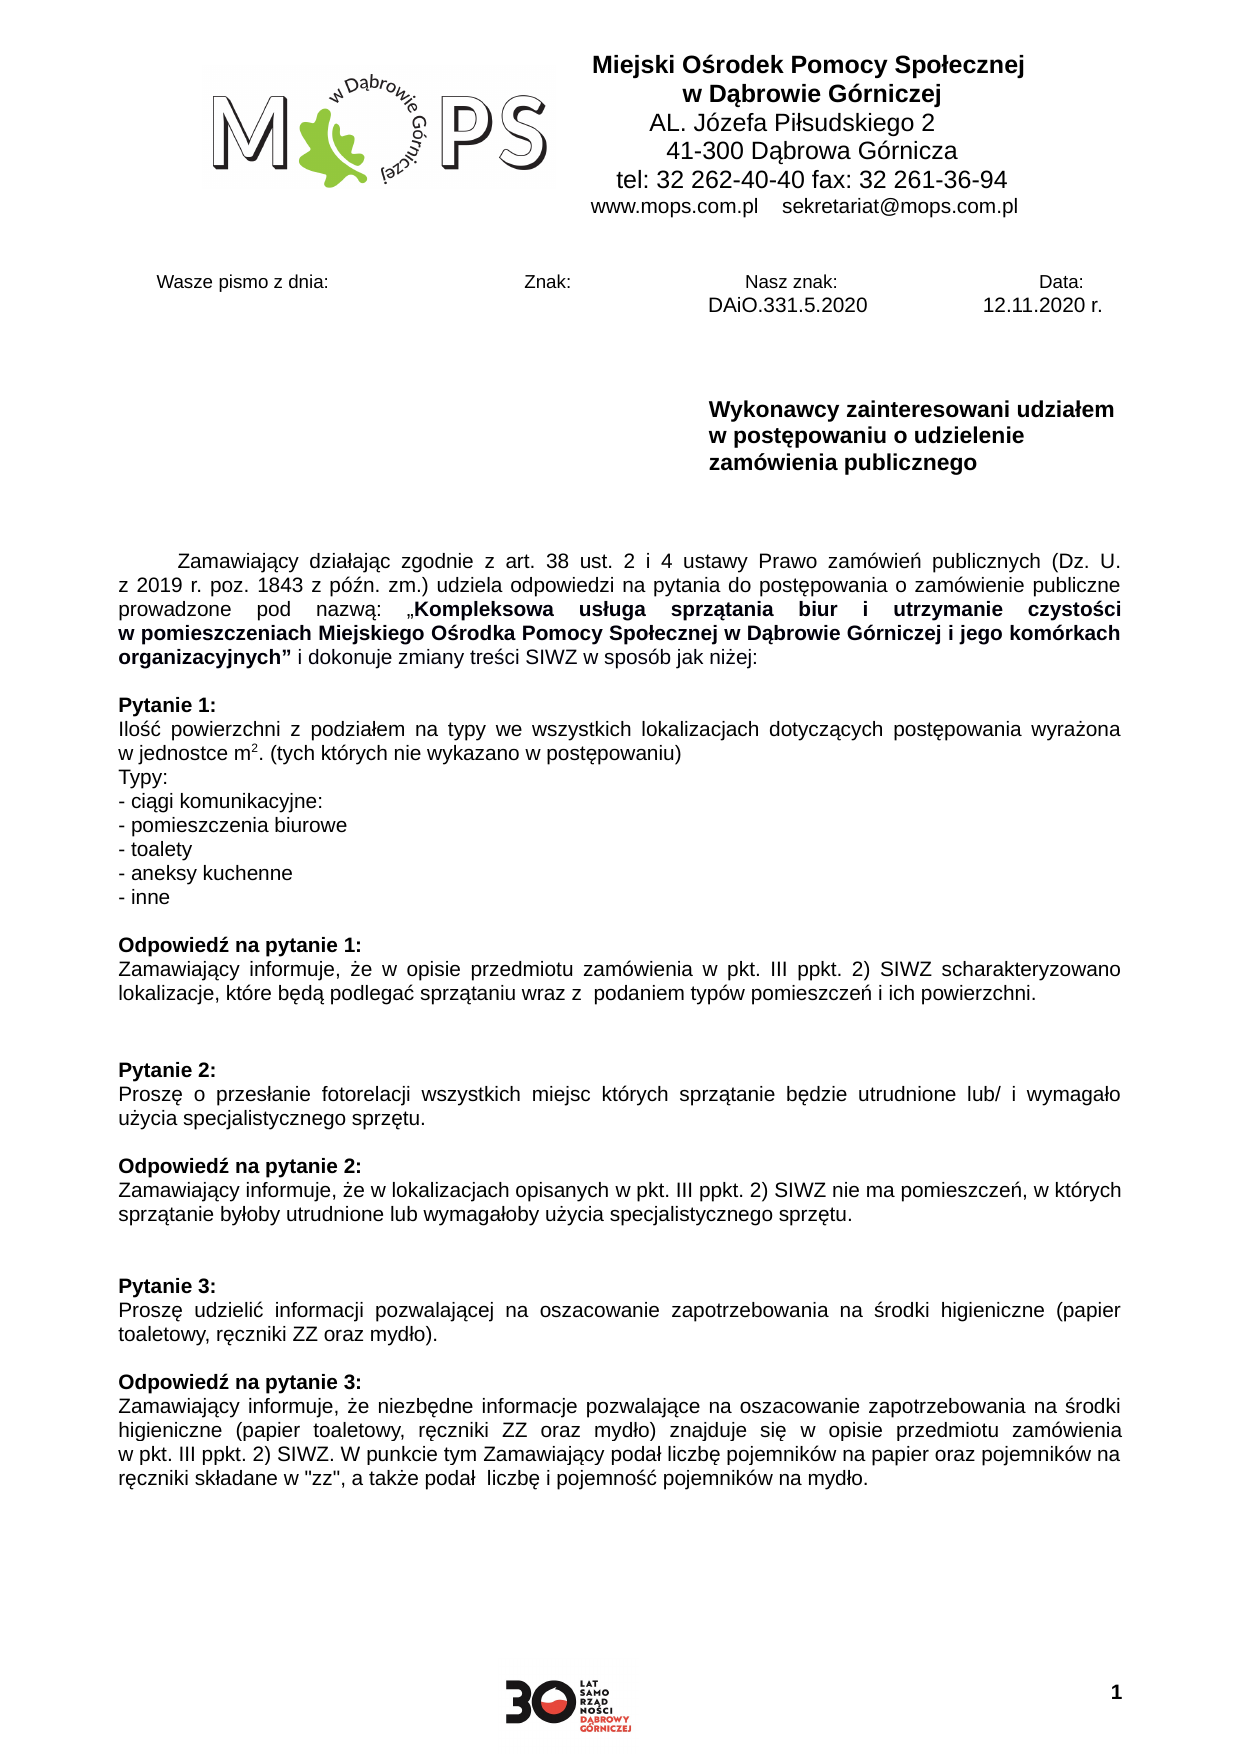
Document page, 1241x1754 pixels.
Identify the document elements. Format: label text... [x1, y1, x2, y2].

text Odpowiedź na pytanie 2: [118, 1154, 1122, 1178]
text Typy: [118, 765, 1122, 789]
text Ilość powierzchni z podziałem na typy we wszystkich lokalizacjach dotyczących postępowania wyrażona w jednostce m2. (tych których nie wykazano w postępowaniu) [118, 717, 1122, 765]
picture [498, 1658, 640, 1754]
text Zamawiający informuje, że w opisie przedmiotu zamówienia w pkt. III ppkt. 2) SIWZ scharakteryzowano lokalizacje, które będą podlegać sprzątaniu wraz z podaniem typów pomieszczeń i ich powierzchni. [118, 956, 1122, 1004]
text Pytanie 3: [118, 1274, 1122, 1298]
text Wasze pismo z dnia: Znak: Nasz znak: Data: [118, 271, 1122, 293]
text - inne [118, 884, 1122, 908]
text Pytanie 2: [118, 1058, 1122, 1082]
text Zamawiający działając zgodnie z art. 38 ust. 2 i 4 ustawy Prawo zamówień publicznych (Dz. U. z 2019 r. poz. 1843 z późn. zm.) udziela odpowiedzi na pytania do postępowania o zamówienie publiczne prowadzone pod nazwą: „Kompleksowa usługa sprzątania biur i utrzymanie czystości w pomieszczeniach Miejskiego Ośrodka Pomocy Społecznej w Dąbrowie Górniczej i jego komórkach organizacyjnych” i dokonuje zmiany treści SIWZ w sposób jak niżej: [118, 549, 1122, 669]
text - toalety [118, 837, 1122, 861]
text Wykonawcy zainteresowani udziałem w postępowaniu o udzielenie [709, 396, 1122, 448]
text Odpowiedź na pytanie 3: [118, 1369, 1122, 1393]
text - aneksy kuchenne [118, 861, 1122, 884]
text DAiO.331.5.2020 12.11.2020 r. [118, 293, 1122, 317]
text Pytanie 1: [118, 693, 1122, 717]
text Proszę udzielić informacji pozwalającej na oszacowanie zapotrzebowania na środki higieniczne (papier toaletowy, ręczniki ZZ oraz mydło). [118, 1298, 1122, 1346]
text Proszę o przesłanie fotorelacji wszystkich miejsc których sprzątanie będzie utrudnione lub/ i wymagało użycia specjalistycznego sprzętu. [118, 1082, 1122, 1130]
text Zamawiający informuje, że w lokalizacjach opisanych w pkt. III ppkt. 2) SIWZ nie ma pomieszczeń, w których sprzątanie byłoby utrudnione lub wymagałoby użycia specjalistycznego sprzętu. [118, 1178, 1122, 1226]
text zamówienia publicznego [709, 448, 1122, 475]
text Zamawiający informuje, że niezbędne informacje pozwalające na oszacowanie zapotrzebowania na środki higieniczne (papier toaletowy, ręczniki ZZ oraz mydło) znajduje się w opisie przedmiotu zamówienia w pkt. III ppkt. 2) SIWZ. W punkcie tym Zamawiający podał liczbę pojemników na papier oraz pojemników na ręczniki składane w "zz", a także podał liczbę i pojemność pojemników na mydło. [118, 1393, 1122, 1489]
picture [201, 65, 557, 189]
text Odpowiedź na pytanie 1: [118, 932, 1122, 956]
text - ciągi komunikacyjne: - pomieszczenia biurowe [118, 789, 1122, 837]
